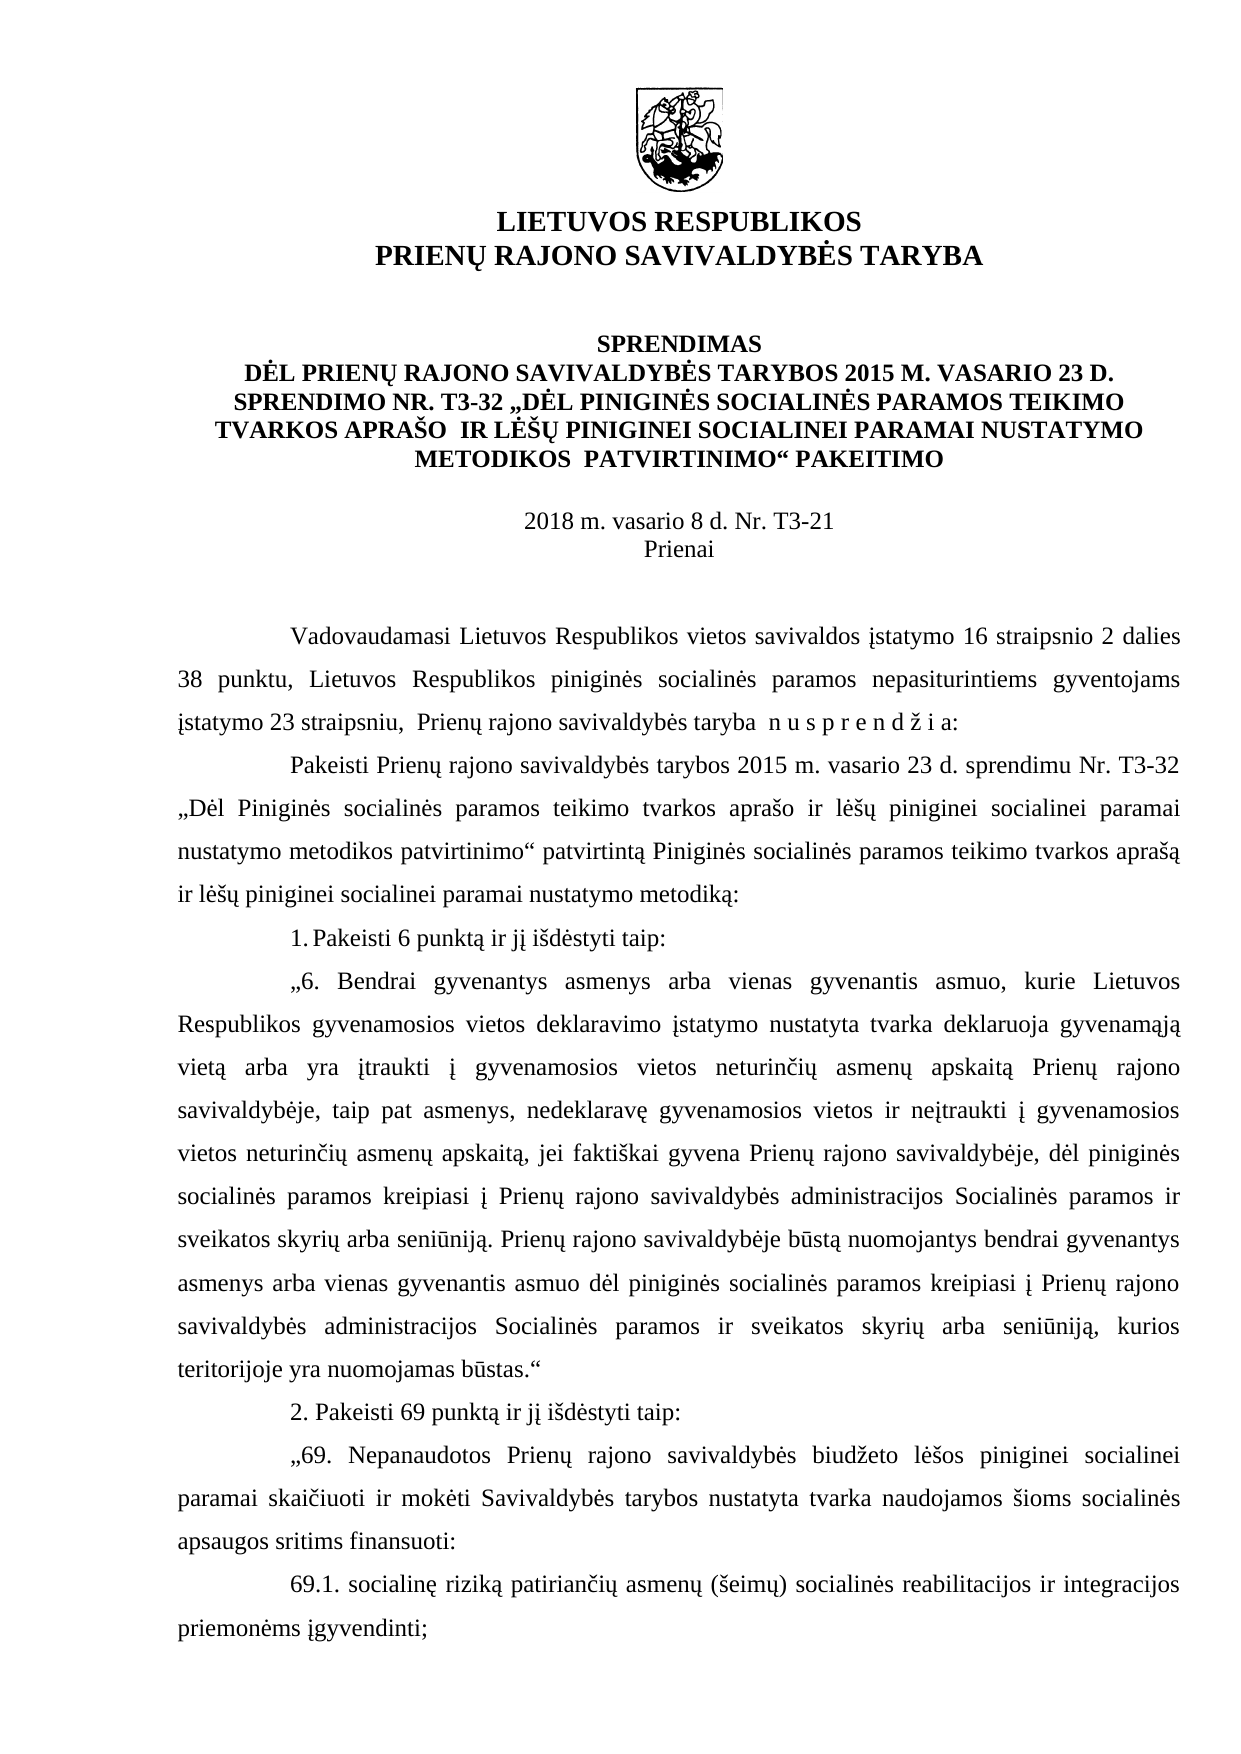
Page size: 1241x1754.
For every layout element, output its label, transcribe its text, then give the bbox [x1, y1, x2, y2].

text 69.1. socialinę riziką patiriančių asmenų (šeimų) socialinės reabilitacijos ir integracijos priemonėms įgyvendinti; [177, 1569, 1181, 1641]
text Pakeisti Prienų rajono savivaldybės tarybos 2015 m. vasario 23 d. sprendimu Nr. T3-32 „Dėl Piniginės socialinės paramos teikimo tvarkos aprašo ir lėšų piniginei socialinei paramai nustatymo metodikos patvirtinimo“ patvirtintą Piniginės socialinės paramos teikimo tvarkos aprašą ir lėšų piniginei socialinei paramai nustatymo metodiką: [177, 750, 1181, 908]
text Prienai [177, 534, 1181, 563]
text 2. Pakeisti 69 punktą ir jį išdėstyti taip: [177, 1397, 1181, 1426]
text „69. Nepanaudotos Prienų rajono savivaldybės biudžeto lėšos piniginei socialinei paramai skaičiuoti ir mokėti Savivaldybės tarybos nustatyta tvarka naudojamos šioms socialinės apsaugos sritims finansuoti: [177, 1440, 1181, 1555]
text Vadovaudamasi Lietuvos Respublikos vietos savivaldos įstatymo 16 straipsnio 2 dalies 38 punktu, Lietuvos Respublikos piniginės socialinės paramos nepasiturintiems gyventojams įstatymo 23 straipsniu, Prienų rajono savivaldybės taryba n u s p r e n d ž i a: [177, 621, 1181, 736]
text 2018 m. vasario 8 d. Nr. T3-21 [177, 506, 1181, 534]
text „6. Bendrai gyvenantys asmenys arba vienas gyvenantis asmuo, kurie Lietuvos Respublikos gyvenamosios vietos deklaravimo įstatymo nustatyta tvarka deklaruoja gyvenamąją vietą arba yra įtraukti į gyvenamosios vietos neturinčių asmenų apskaitą Prienų rajono savivaldybėje, taip pat asmenys, nedeklaravę gyvenamosios vietos ir neįtraukti į gyvenamosios vietos neturinčių asmenų apskaitą, jei faktiškai gyvena Prienų rajono savivaldybėje, dėl piniginės socialinės paramos kreipiasi į Prienų rajono savivaldybės administracijos Socialinės paramos ir sveikatos skyrių arba seniūniją. Prienų rajono savivaldybėje būstą nuomojantys bendrai gyvenantys asmenys arba vienas gyvenantis asmuo dėl piniginės socialinės paramos kreipiasi į Prienų rajono savivaldybės administracijos Socialinės paramos ir sveikatos skyrių arba seniūniją, kurios teritorijoje yra nuomojamas būstas.“ [177, 966, 1181, 1383]
text PRIENŲ RAJONO SAVIVALDYBĖS TARYBA [177, 238, 1181, 272]
text 1. Pakeisti 6 punktą ir jį išdėstyti taip: [177, 923, 1181, 951]
text DĖL PRIENŲ RAJONO SAVIVALDYBĖS TARYBOS 2015 M. VASARIO 23 D. SPRENDIMO NR. T3-32 „DĖL PINIGINĖS SOCIALINĖS PARAMOS TEIKIMO TVARKOS APRAŠO IR LĖŠŲ PINIGINEI SOCIALINEI PARAMAI NUSTATYMO METODIKOS PATVIRTINIMO“ PAKEITIMO [177, 358, 1181, 473]
text SPRENDIMAS [177, 329, 1181, 358]
text LIETUVOS RESPUBLIKOS [177, 204, 1181, 238]
